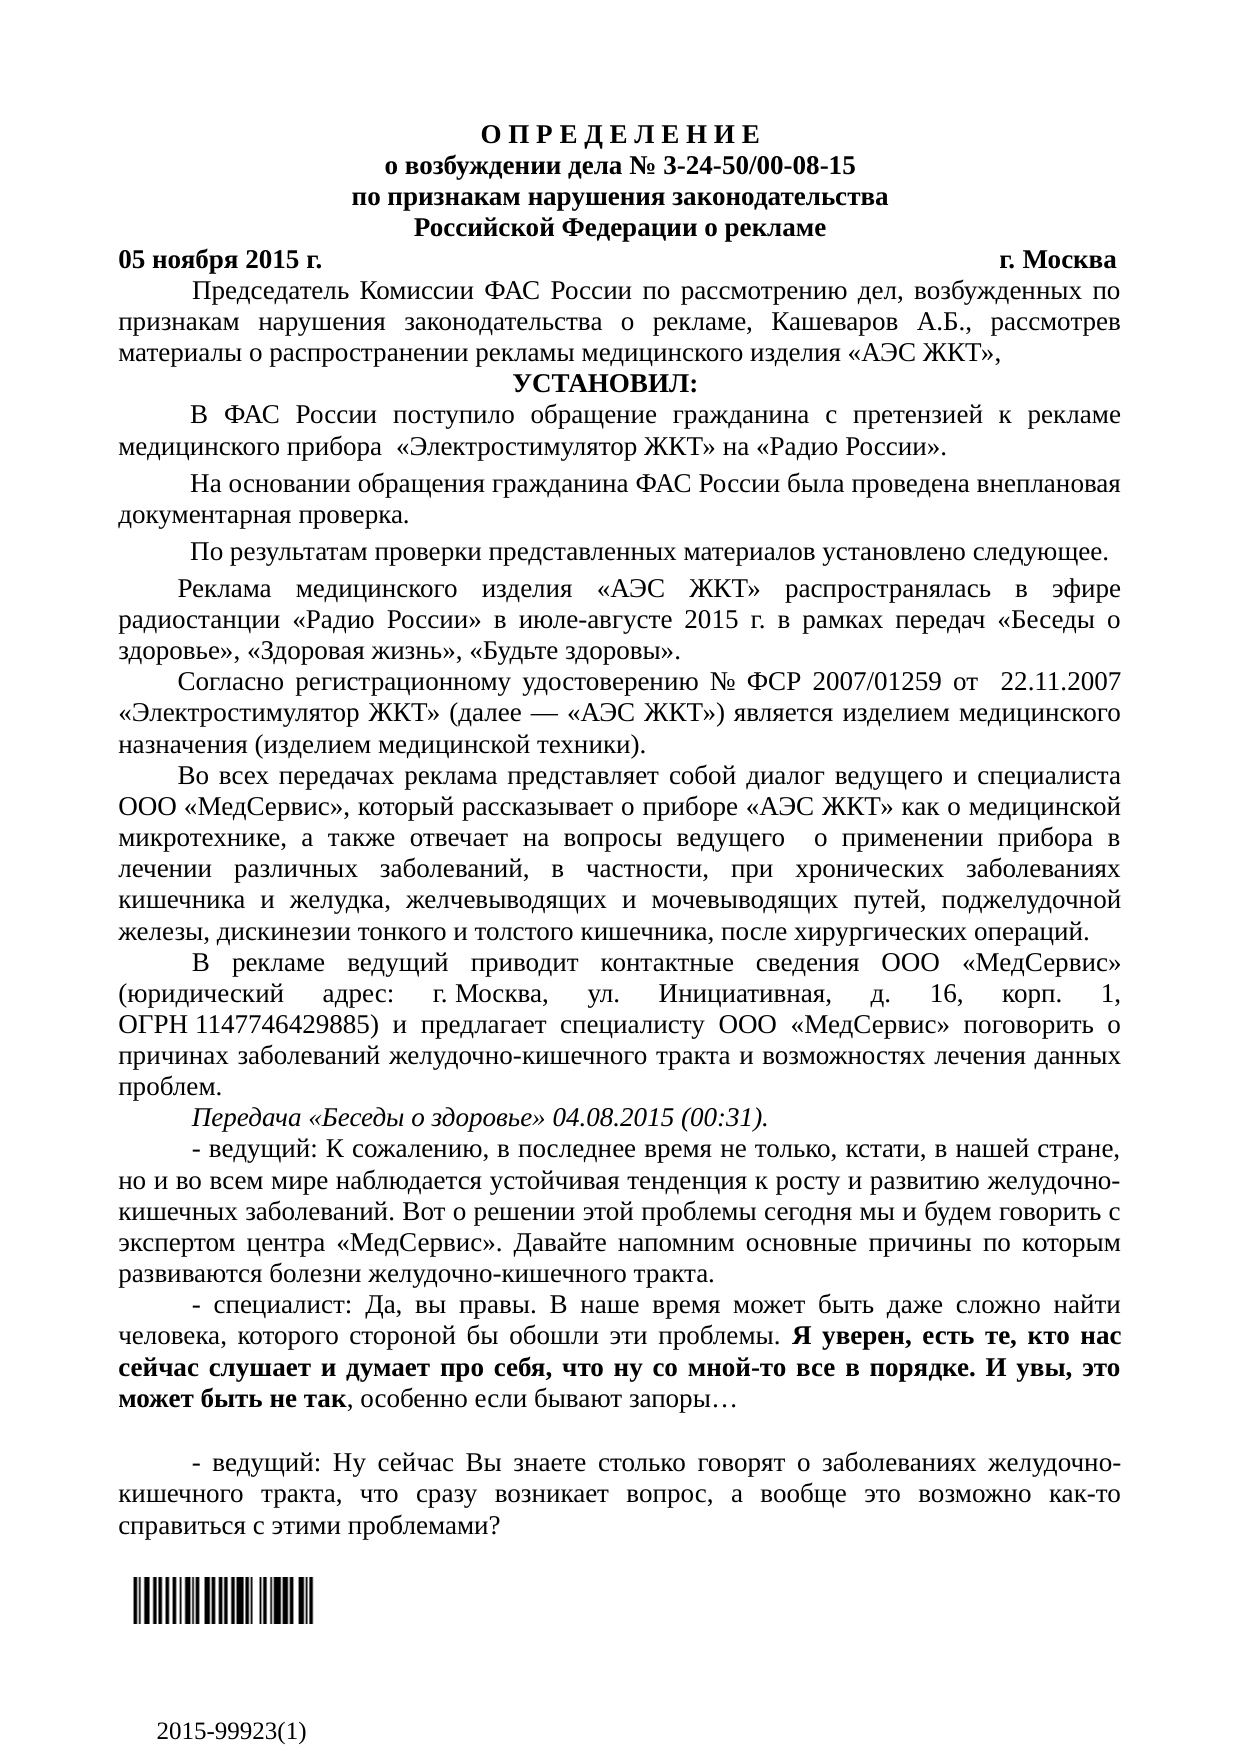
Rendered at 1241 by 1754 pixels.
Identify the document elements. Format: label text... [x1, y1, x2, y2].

text - ведущий: К сожалению, в последнее время не только, кстати, в нашей стране, но и во всем мире наблюдается устойчивая тенденция к росту и развитию желудочно-кишечных заболеваний. Вот о решении этой проблемы сегодня мы и будем говорить с экспертом центра «МедСервис». Давайте напомним основные причины по которым развиваются болезни желудочно-кишечного тракта. [118, 1133, 1122, 1288]
text В ФАС России поступило обращение гражданина с претензией к рекламе медицинского прибора «Электростимулятор ЖКТ» на «Радио России». [118, 398, 1122, 461]
text В рекламе ведущий приводит контактные сведения ООО «МедСервис» (юридический адрес: г. Москва, ул. Инициативная, д. 16, корп. 1, ОГРН 1147746429885) и предлагает специалисту ООО «МедСервис» поговорить о причинах заболеваний желудочно-кишечного тракта и возможностях лечения данных проблем. [118, 946, 1122, 1101]
text Председатель Комиссии ФАС России по рассмотрению дел, возбужденных по признакам нарушения законодательства о рекламе, Кашеваров А.Б., рассмотрев материалы о распространении рекламы медицинского изделия «АЭС ЖКТ», [118, 274, 1122, 367]
text Во всех передачах реклама представляет собой диалог ведущего и специалиста ООО «МедСервис», который рассказывает о приборе «АЭС ЖКТ» как о медицинской микротехнике, а также отвечает на вопросы ведущего о применении прибора в лечении различных заболеваний, в частности, при хронических заболеваниях кишечника и желудка, желчевыводящих и мочевыводящих путей, поджелудочной железы, дискинезии тонкого и толстого кишечника, после хирургических операций. [118, 759, 1122, 946]
text - специалист: Да, вы правы. В наше время может быть даже сложно найти человека, которого стороной бы обошли эти проблемы. Я уверен, есть те, кто нас сейчас слушает и думает про себя, что ну со мной-то все в порядке. И увы, это может быть не так, особенно если бывают запоры… [118, 1288, 1122, 1413]
text - ведущий: Ну сейчас Вы знаете столько говорят о заболеваниях желудочно-кишечного тракта, что сразу возникает вопрос, а вообще это возможно как-то справиться с этими проблемами? [118, 1446, 1122, 1540]
text УСТАНОВИЛ: [487, 367, 1122, 398]
text На основании обращения гражданина ФАС России была проведена внеплановая документарная проверка. [118, 467, 1122, 529]
text Согласно регистрационному удостоверению № ФСР 2007/01259 от 22.11.2007 «Электростимулятор ЖКТ» (далее — «АЭС ЖКТ») является изделием медицинского назначения (изделием медицинской техники). [118, 665, 1122, 759]
text По результатам проверки представленных материалов установлено следующее. [118, 535, 1122, 566]
text 05 ноября 2015 г. г. Москва [118, 243, 1122, 274]
text Реклама медицинского изделия «АЭС ЖКТ» распространялась в эфире радиостанции «Радио России» в июле-августе 2015 г. в рамках передач «Беседы о здоровье», «Здоровая жизнь», «Будьте здоровы». [118, 572, 1122, 665]
text о возбуждении дела № 3-24-50/00-08-15 [118, 149, 1122, 180]
text Российской Федерации о рекламе [118, 212, 1122, 243]
text по признакам нарушения законодательства [118, 180, 1122, 212]
text О П Р Е Д Е Л Е Н И Е [118, 118, 1122, 149]
picture [118, 1577, 331, 1624]
text Передача «Беседы о здоровье» 04.08.2015 (00:31). [118, 1101, 1122, 1133]
